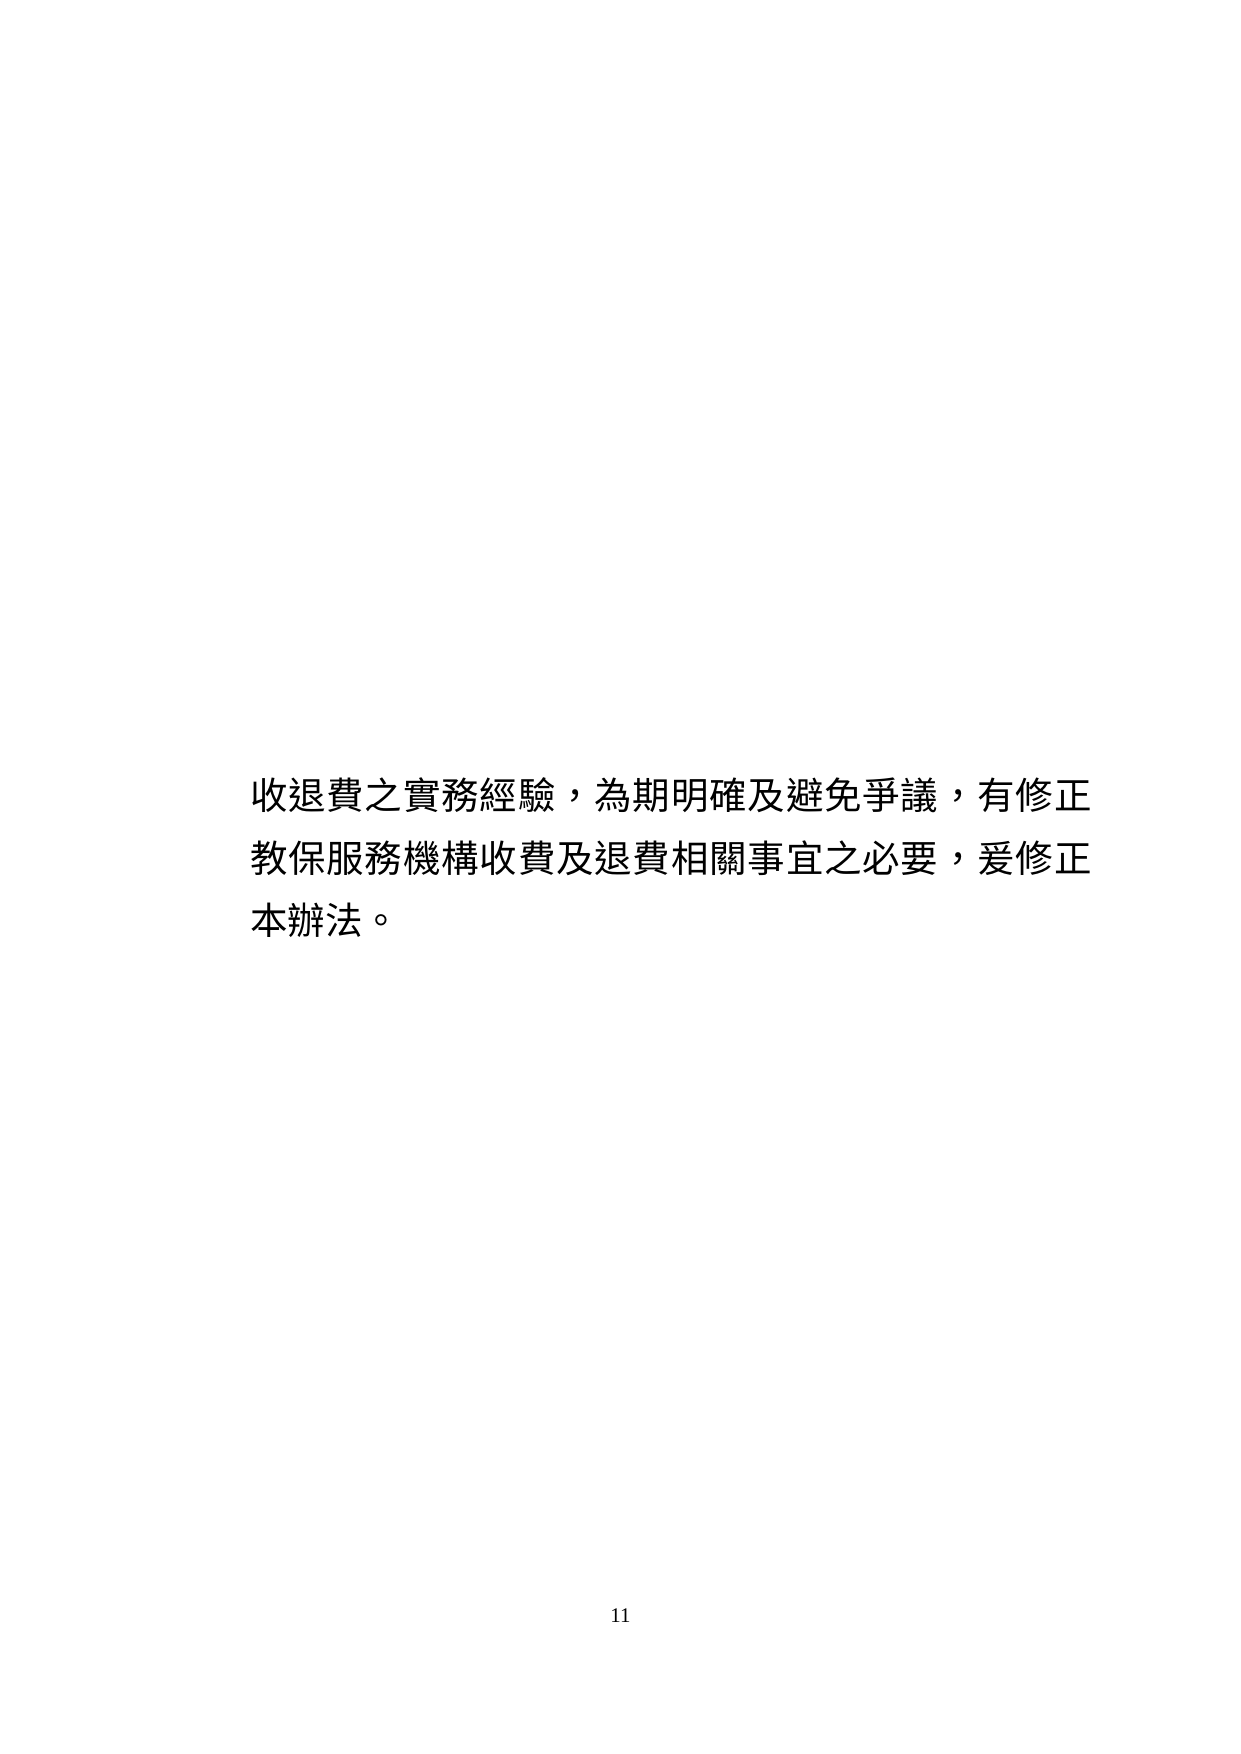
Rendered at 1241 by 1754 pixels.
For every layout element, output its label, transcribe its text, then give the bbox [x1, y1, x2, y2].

text 二、查幼照法於一一一年六月二十九日修正公布全文，並於一一二年三月一日施行，刪除該法原第九條第二項後段所定非營利幼兒園退費方式及金額或比率由直轄市、縣(市)主管機關定之之規定，另幼照法原第三十八條條次變更為第四十三條，該條第一項明定教保服務機構之收費項目及用途由中央主管機關定之，且第二項及第六項規定：「公立幼兒園收退費基準之自治法規，由直轄市、縣（市）主管機關依前項所定收費項目及用途定之。」「幼兒因故無法繼續就讀而離開教保服務機構者，教保服務機構應依其就讀期間退還父母或監護人所繳費用；其退費項目及基準之自治法規，由直轄市、縣（市）主管機關定之。」是以，配合幼照法上開修正內容，並考量本辦法修正條文部分係依授權訂定、部分係依職權訂定，爰修正本辦法第一條規定及適用本辦法之教保服務機構範圍；另根據近年教保服務機構收退費之實務經驗，為期明確及避免爭議，有修正教保服務機構收費及退費相關事宜之必要，爰修正本辦法。 [176, 752, 1092, 939]
